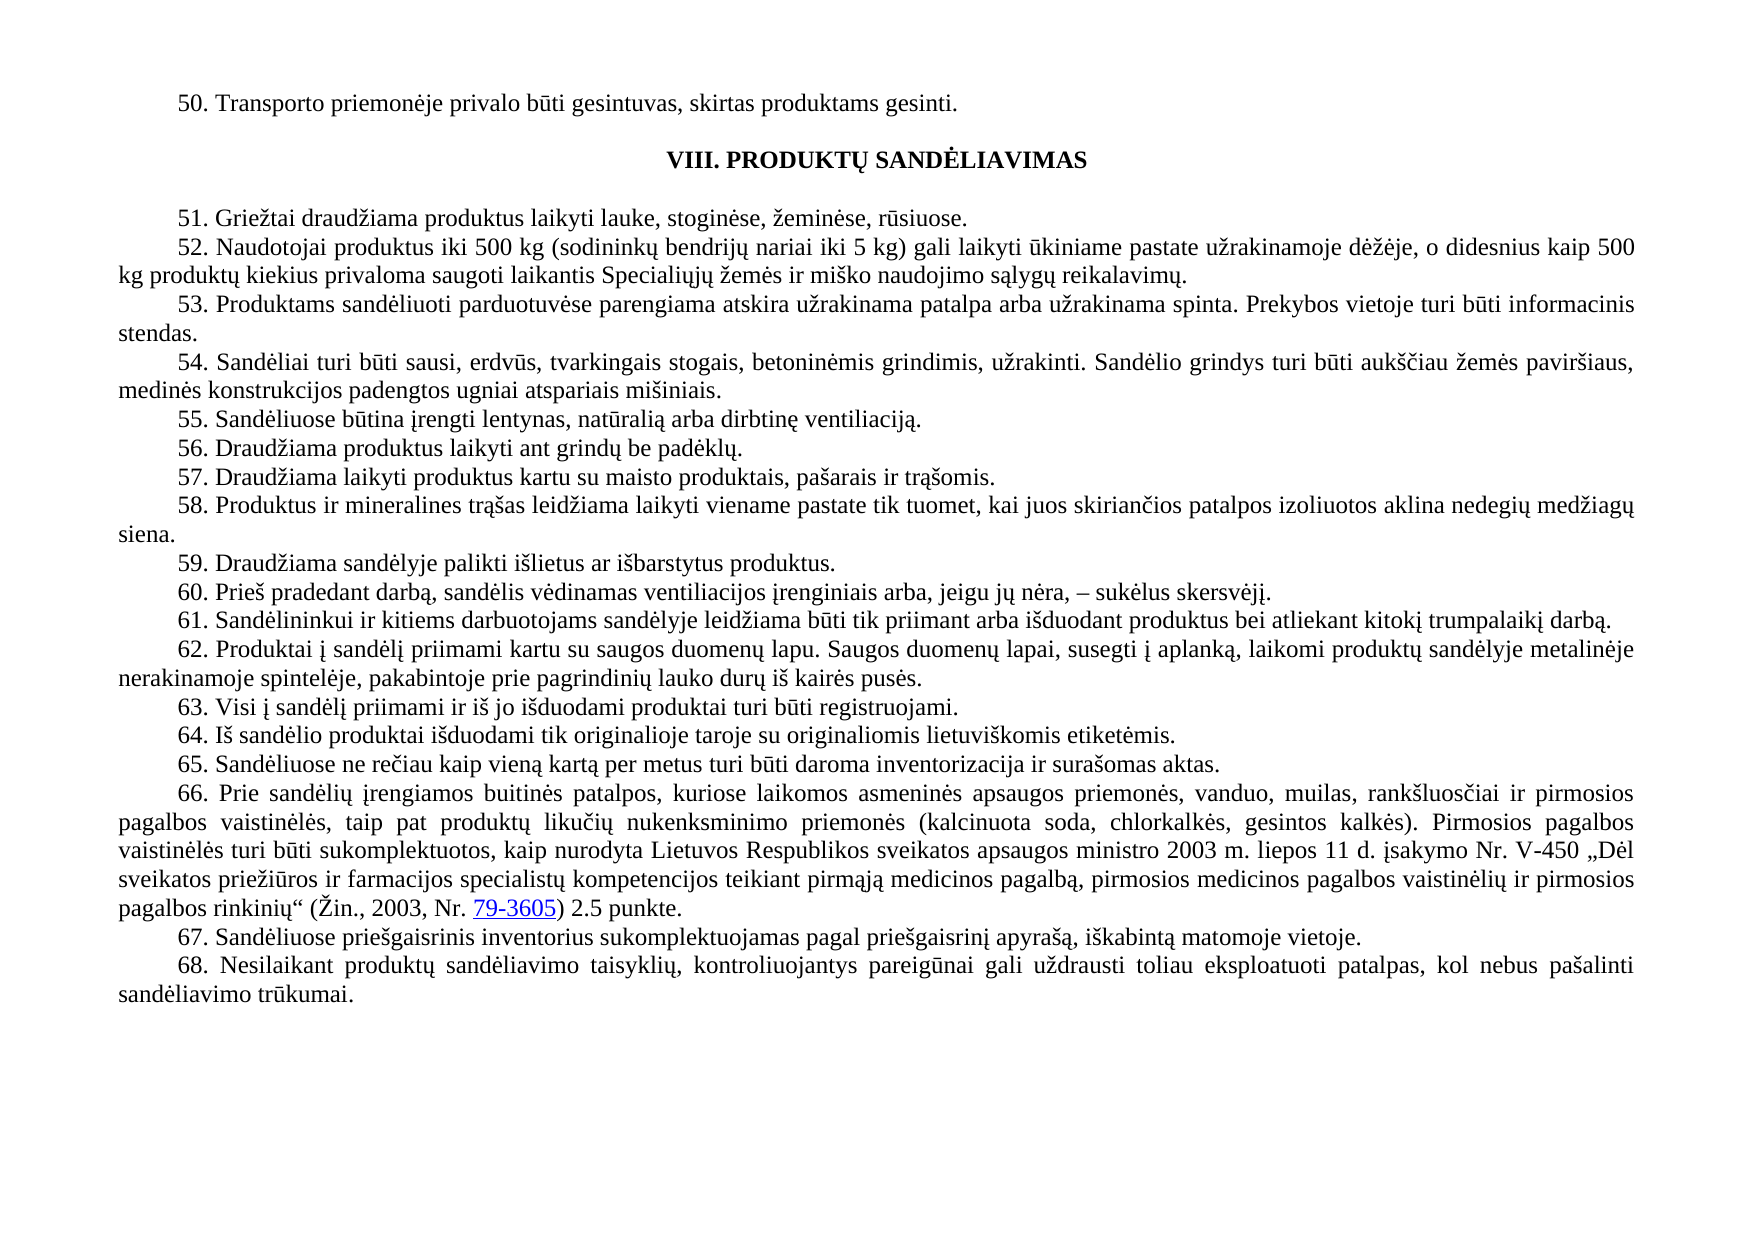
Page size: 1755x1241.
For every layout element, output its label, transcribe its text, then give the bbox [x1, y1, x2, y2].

text VIII. PRODUKTŲ SANDĖLIAVIMAS [118, 145, 1636, 174]
text 64. Iš sandėlio produktai išduodami tik originalioje taroje su originaliomis lietuviškomis etiketėmis. [118, 720, 1636, 749]
text 68. Nesilaikant produktų sandėliavimo taisyklių, kontroliuojantys pareigūnai gali uždrausti toliau eksploatuoti patalpas, kol nebus pašalinti sandėliavimo trūkumai. [118, 950, 1636, 1008]
text 54. Sandėliai turi būti sausi, erdvūs, tvarkingais stogais, betoninėmis grindimis, užrakinti. Sandėlio grindys turi būti aukščiau žemės paviršiaus, medinės konstrukcijos padengtos ugniai atspariais mišiniais. [118, 347, 1636, 404]
text 59. Draudžiama sandėlyje palikti išlietus ar išbarstytus produktus. [118, 548, 1636, 577]
text 53. Produktams sandėliuoti parduotuvėse parengiama atskira užrakinama patalpa arba užrakinama spinta. Prekybos vietoje turi būti informacinis stendas. [118, 289, 1636, 347]
text 67. Sandėliuose priešgaisrinis inventorius sukomplektuojamas pagal priešgaisrinį apyrašą, iškabintą matomoje vietoje. [118, 922, 1636, 950]
text 50. Transporto priemonėje privalo būti gesintuvas, skirtas produktams gesinti. [118, 88, 1636, 117]
text 62. Produktai į sandėlį priimami kartu su saugos duomenų lapu. Saugos duomenų lapai, susegti į aplanką, laikomi produktų sandėlyje metalinėje nerakinamoje spintelėje, pakabintoje prie pagrindinių lauko durų iš kairės pusės. [118, 634, 1636, 692]
text 56. Draudžiama produktus laikyti ant grindų be padėklų. [118, 433, 1636, 462]
text 63. Visi į sandėlį priimami ir iš jo išduodami produktai turi būti registruojami. [118, 692, 1636, 720]
text 57. Draudžiama laikyti produktus kartu su maisto produktais, pašarais ir trąšomis. [118, 462, 1636, 490]
text 60. Prieš pradedant darbą, sandėlis vėdinamas ventiliacijos įrenginiais arba, jeigu jų nėra, – sukėlus skersvėjį. [118, 577, 1636, 605]
text 66. Prie sandėlių įrengiamos buitinės patalpos, kuriose laikomos asmeninės apsaugos priemonės, vanduo, muilas, rankšluosčiai ir pirmosios pagalbos vaistinėlės, taip pat produktų likučių nukenksminimo priemonės (kalcinuota soda, chlorkalkės, gesintos kalkės). Pirmosios pagalbos vaistinėlės turi būti sukomplektuotos, kaip nurodyta Lietuvos Respublikos sveikatos apsaugos ministro 2003 m. liepos 11 d. įsakymo Nr. V-450 „Dėl sveikatos priežiūros ir farmacijos specialistų kompetencijos teikiant pirmąją medicinos pagalbą, pirmosios medicinos pagalbos vaistinėlių ir pirmosios pagalbos rinkinių“ (Žin., 2003, Nr. 79-3605) 2.5 punkte. [118, 778, 1636, 922]
text 61. Sandėlininkui ir kitiems darbuotojams sandėlyje leidžiama būti tik priimant arba išduodant produktus bei atliekant kitokį trumpalaikį darbą. [118, 605, 1636, 634]
text 52. Naudotojai produktus iki 500 kg (sodininkų bendrijų nariai iki 5 kg) gali laikyti ūkiniame pastate užrakinamoje dėžėje, o didesnius kaip 500 kg produktų kiekius privaloma saugoti laikantis Specialiųjų žemės ir miško naudojimo sąlygų reikalavimų. [118, 232, 1636, 289]
text 51. Griežtai draudžiama produktus laikyti lauke, stoginėse, žeminėse, rūsiuose. [118, 203, 1636, 232]
text 58. Produktus ir mineralines trąšas leidžiama laikyti viename pastate tik tuomet, kai juos skiriančios patalpos izoliuotos aklina nedegių medžiagų siena. [118, 490, 1636, 548]
text 55. Sandėliuose būtina įrengti lentynas, natūralią arba dirbtinę ventiliaciją. [118, 404, 1636, 433]
text 65. Sandėliuose ne rečiau kaip vieną kartą per metus turi būti daroma inventorizacija ir surašomas aktas. [118, 749, 1636, 778]
